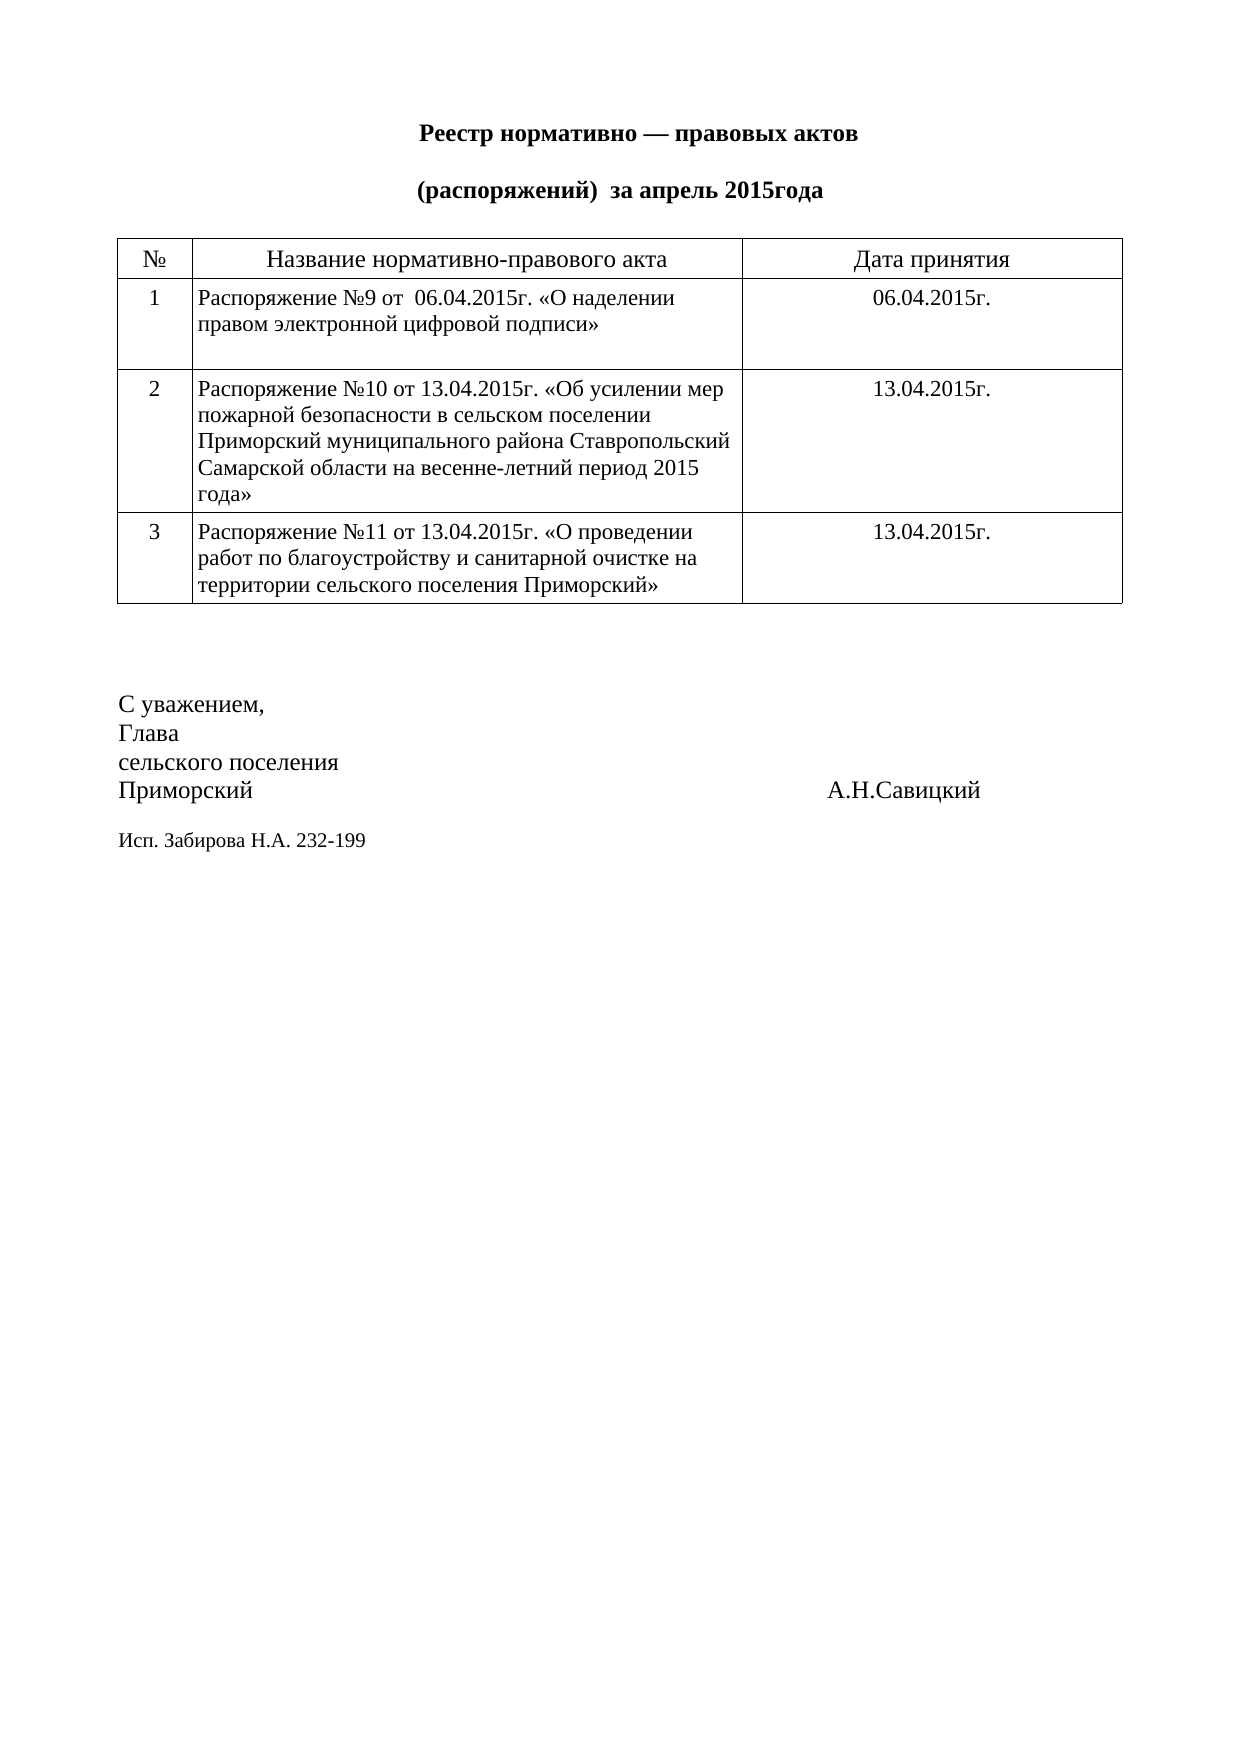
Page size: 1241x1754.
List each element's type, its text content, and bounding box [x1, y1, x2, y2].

table_cell 13.04.2015г. [743, 513, 1122, 603]
table_cell Распоряжение №9 от 06.04.2015г. «О наделении правом электронной цифровой подписи» [193, 279, 742, 369]
text Глава [118, 718, 1122, 747]
table_cell 1 [118, 279, 192, 369]
table_cell Распоряжение №11 от 13.04.2015г. «О проведении работ по благоустройству и санитарной очистке на территории сельского поселения Приморский» [193, 513, 742, 603]
table_cell 2 [118, 370, 192, 512]
table_header Название нормативно-правового акта [193, 239, 742, 278]
text Реестр нормативно — правовых актов [118, 118, 1122, 147]
text С уважением, [118, 689, 1122, 718]
table_cell 06.04.2015г. [743, 279, 1122, 369]
table_cell 3 [118, 513, 192, 603]
text сельского поселения [118, 747, 1122, 775]
text Приморский А.Н.Савицкий [118, 775, 1122, 804]
table_cell 13.04.2015г. [743, 370, 1122, 512]
table_header № [118, 239, 192, 278]
text Исп. Забирова Н.А. 232-199 [118, 828, 1122, 852]
table_header Дата принятия [743, 239, 1122, 278]
text (распоряжений) за апрель 2015года [118, 176, 1122, 204]
table_cell Распоряжение №10 от 13.04.2015г. «Об усилении мер пожарной безопасности в сельском поселении Приморский муниципального района Ставропольский Самарской области на весенне-летний период 2015 года» [193, 370, 742, 512]
